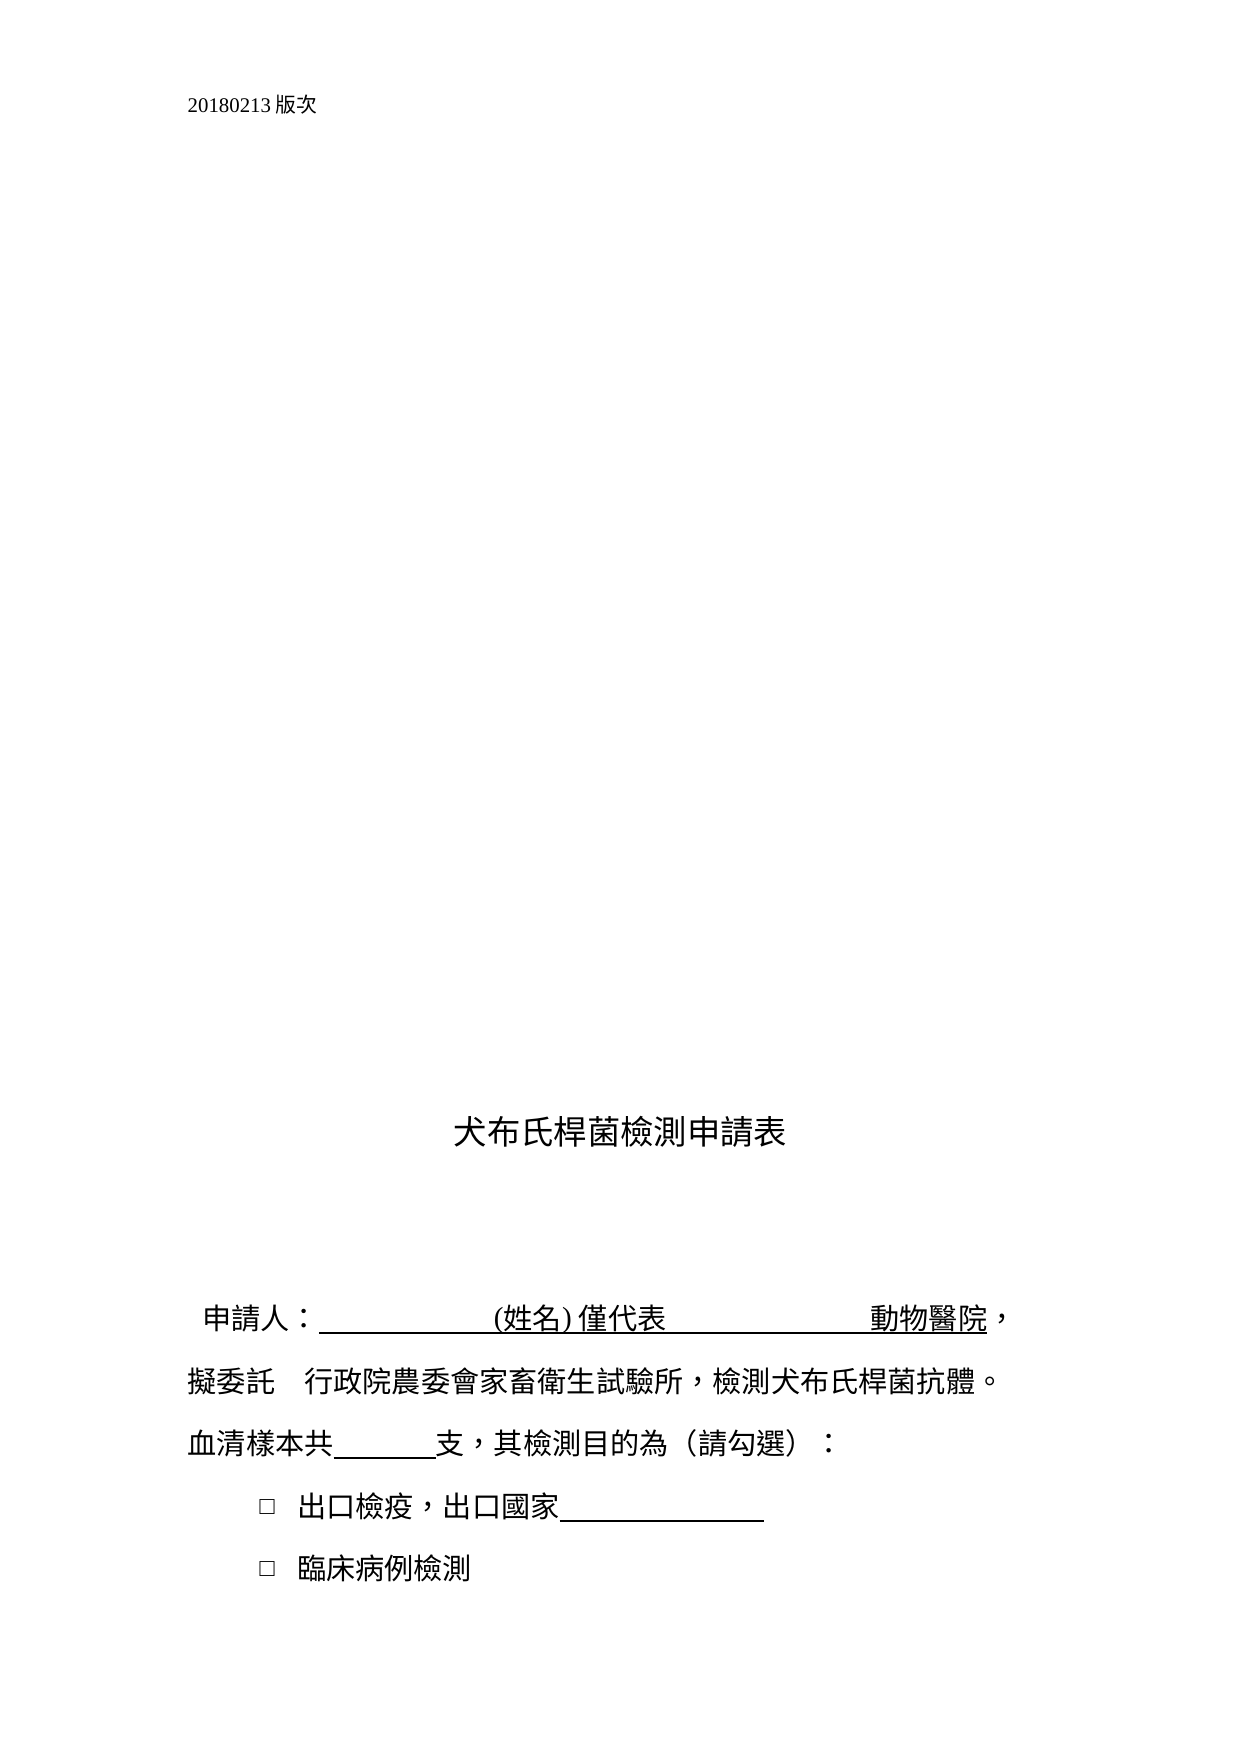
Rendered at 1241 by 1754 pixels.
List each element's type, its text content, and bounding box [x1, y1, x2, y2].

text 申請人： (姓名) 僅代表 動物醫院， [187, 1275, 1053, 1338]
text 犬布氏桿菌檢測申請表 [187, 1088, 1053, 1150]
list 出口檢疫，出口國家 [259, 1463, 1053, 1525]
text 擬委託 行政院農委會家畜衛生試驗所，檢測犬布氏桿菌抗體。 [187, 1338, 1053, 1400]
list 臨床病例檢測 [259, 1525, 1053, 1588]
text 血清樣本共 支，其檢測目的為（請勾選）： [187, 1400, 1053, 1463]
